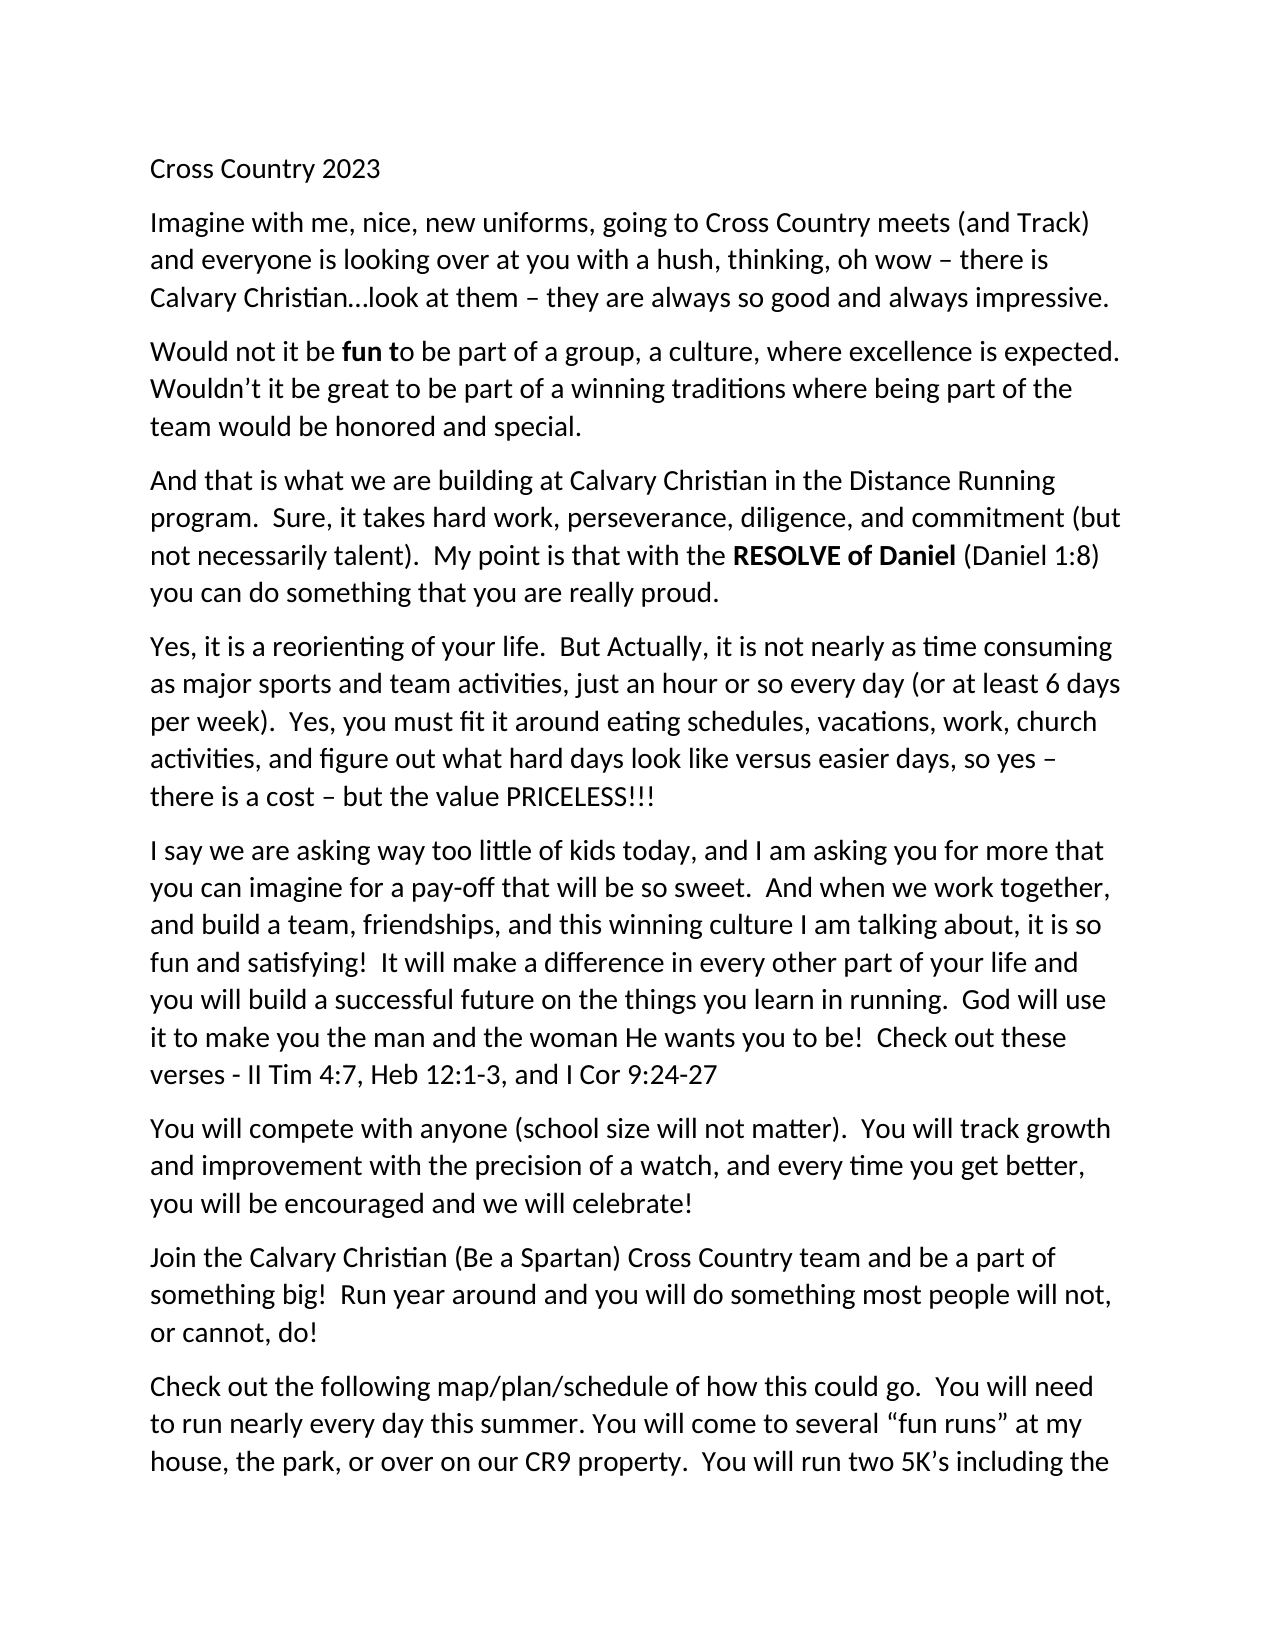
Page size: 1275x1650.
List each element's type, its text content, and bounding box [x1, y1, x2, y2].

text Cross Country 2023 [150, 150, 1125, 186]
text Yes, it is a reorienting of your life. But Actually, it is not nearly as time consuming as major sports and team activities, just an hour or so every day (or at least 6 days per week). Yes, you must fit it around eating schedules, vacations, work, church activities, and figure out what hard days look like versus easier days, so yes – there is a cost – but the value PRICELESS!!! [150, 628, 1125, 813]
text And that is what we are building at Calvary Christian in the Distance Running program. Sure, it takes hard work, perseverance, diligence, and commitment (but not necessarily talent). My point is that with the RESOLVE of Daniel (Daniel 1:8) you can do something that you are really proud. [150, 462, 1125, 609]
text I say we are asking way too little of kids today, and I am asking you for more that you can imagine for a pay-off that will be so sweet. And when we work together, and build a team, friendships, and this winning culture I am talking about, it is so fun and satisfying! It will make a difference in every other part of your life and you will build a successful future on the things you learn in running. God will use it to make you the man and the woman He wants you to be! Check out these verses - II Tim 4:7, Heb 12:1-3, and I Cor 9:24-27 [150, 832, 1125, 1092]
text Join the Calvary Christian (Be a Spartan) Cross Country team and be a part of something big! Run year around and you will do something most people will not, or cannot, do! [150, 1239, 1125, 1349]
text Check out the following map/plan/schedule of how this could go. You will need to run nearly every day this summer. You will come to several “fun runs” at my house, the park, or over on our CR9 property. You will run two 5K’s including the [150, 1368, 1125, 1478]
text You will compete with anyone (school size will not matter). You will track growth and improvement with the precision of a watch, and every time you get better, you will be encouraged and we will celebrate! [150, 1110, 1125, 1221]
text Imagine with me, nice, new uniforms, going to Cross Country meets (and Track) and everyone is looking over at you with a hush, thinking, oh wow – there is Calvary Christian…look at them – they are always so good and always impressive. [150, 204, 1125, 314]
text Would not it be fun to be part of a group, a culture, where excellence is expected. Wouldn’t it be great to be part of a winning traditions where being part of the team would be honored and special. [150, 333, 1125, 443]
